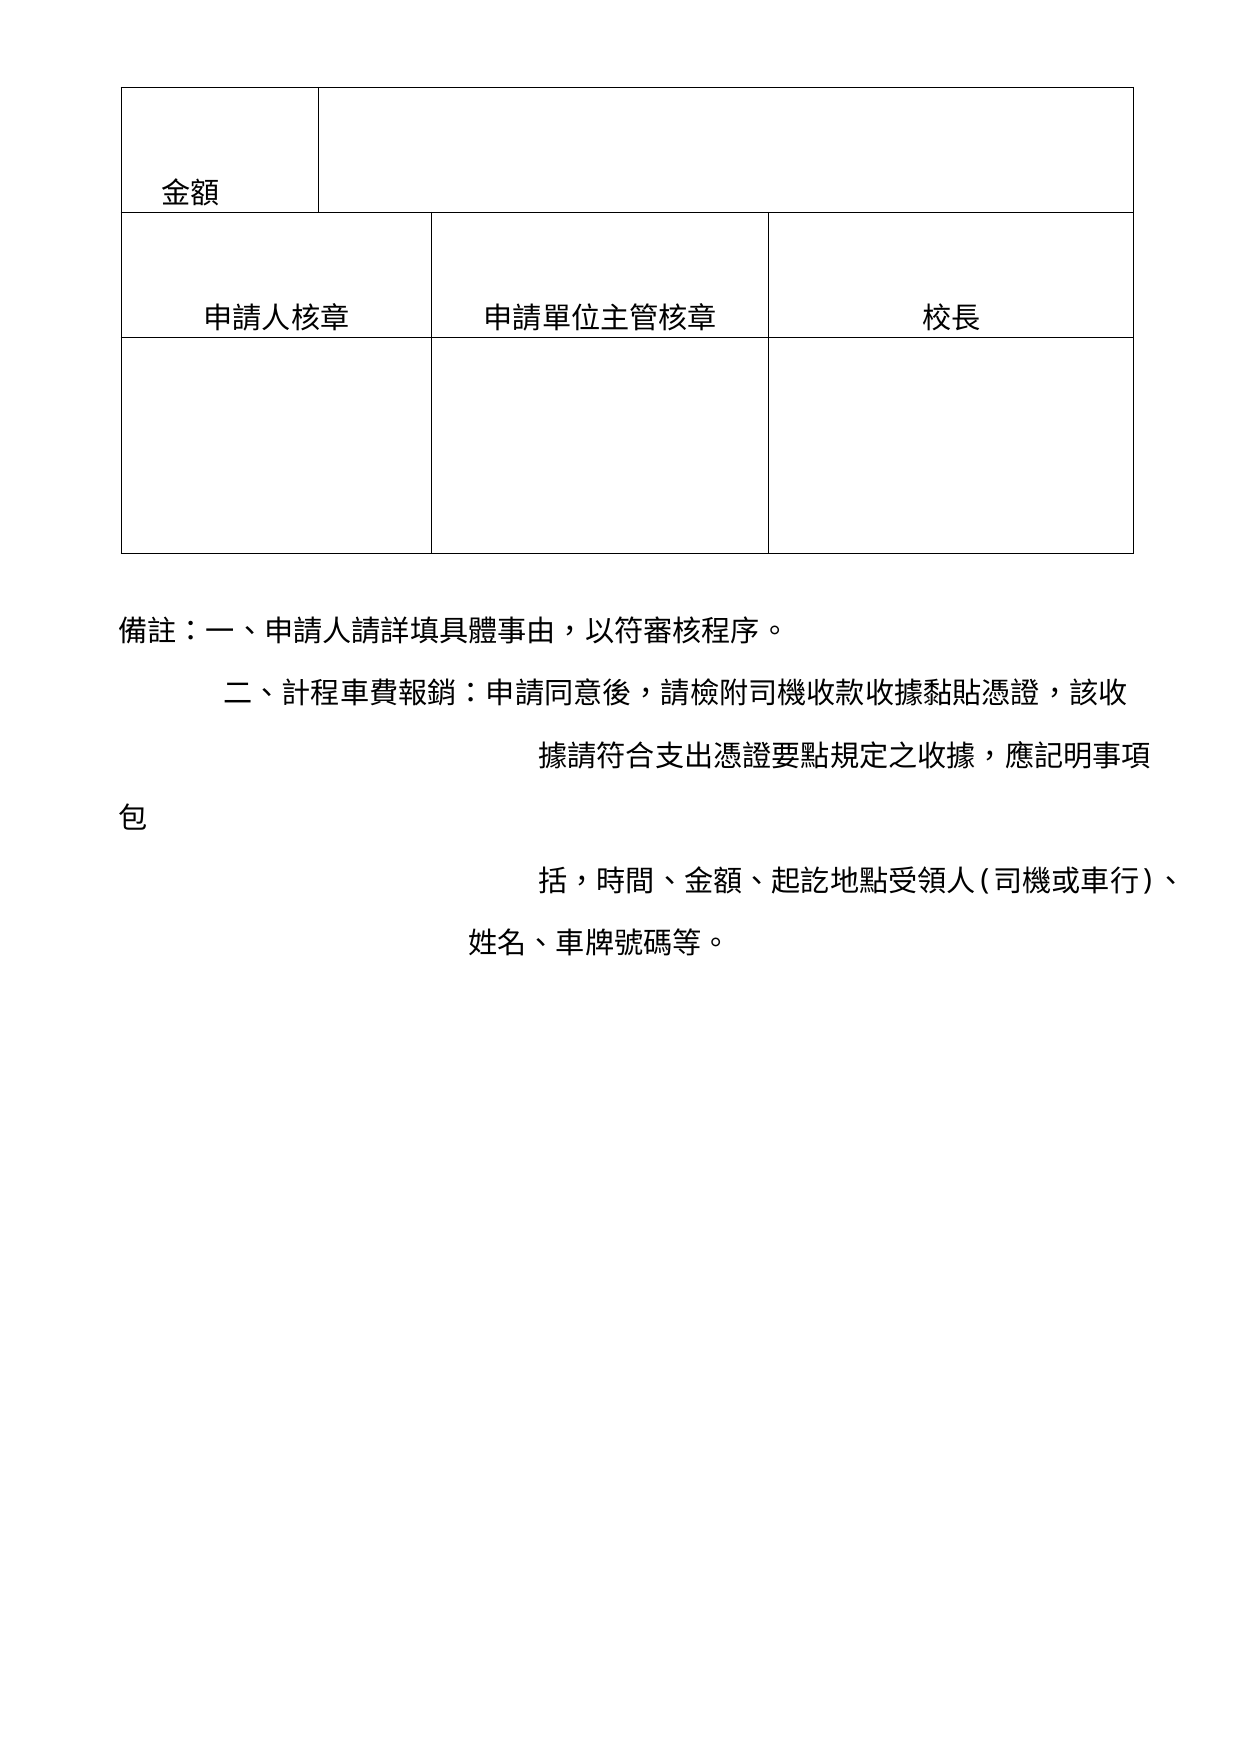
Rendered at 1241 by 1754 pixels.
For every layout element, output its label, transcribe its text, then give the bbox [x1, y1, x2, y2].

table_cell 校長 [769, 213, 1133, 337]
table_cell [432, 338, 768, 552]
table_cell [122, 338, 431, 552]
text 姓名、車牌號碼等。 [118, 899, 1176, 962]
text 備註：一、申請人請詳填具體事由，以符審核程序。 [118, 587, 1176, 649]
text 二、計程車費報銷：申請同意後，請檢附司機收款收據黏貼憑證，該收 [118, 649, 1176, 712]
table_cell [769, 338, 1133, 552]
text 括，時間、金額、起訖地點受領人(司機或車行)、 [118, 837, 1176, 899]
table_cell 申請人核章 [122, 213, 431, 337]
table_cell 申請單位主管核章 [432, 213, 768, 337]
table_cell [319, 88, 1133, 212]
text 據請符合支出憑證要點規定之收據，應記明事項包 [118, 712, 1176, 837]
table_cell 金額 [122, 88, 318, 212]
